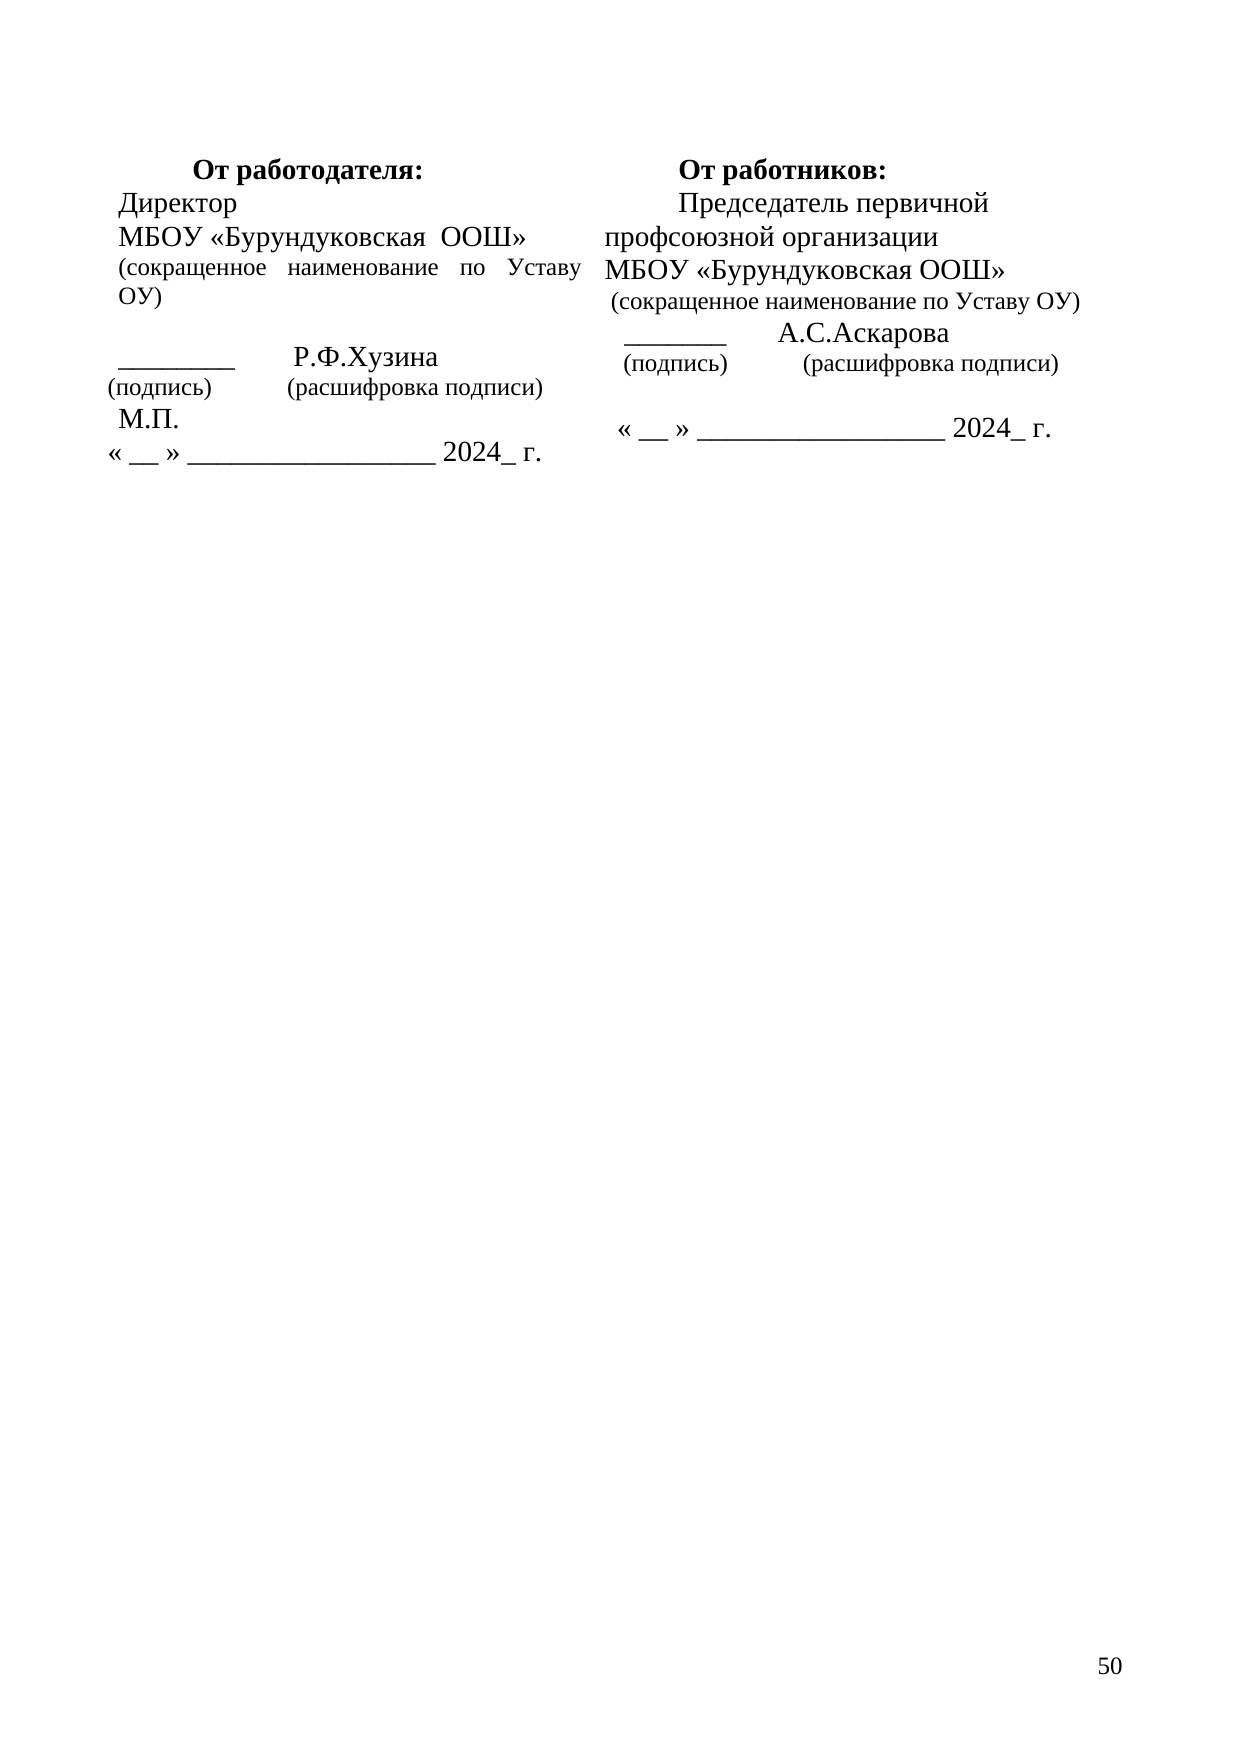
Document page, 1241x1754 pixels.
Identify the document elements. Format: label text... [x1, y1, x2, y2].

table_header От работодателя: Директор МБОУ «Бурундуковская ООШ» (сокращенное наименование по Уставу ОУ) ________ Р.Ф.Хузина (подпись) (расшифровка подписи) М.П. « __ » _________________ 2024_ г. [107, 152, 593, 468]
table_header От работников: Председатель первичной профсоюзной организации МБОУ «Бурундуковская ООШ» (сокращенное наименование по Уставу ОУ) _______ А.С.Аскарова (подпись) (расшифровка подписи) « __ » _________________ 2024_ г. [593, 152, 1096, 468]
